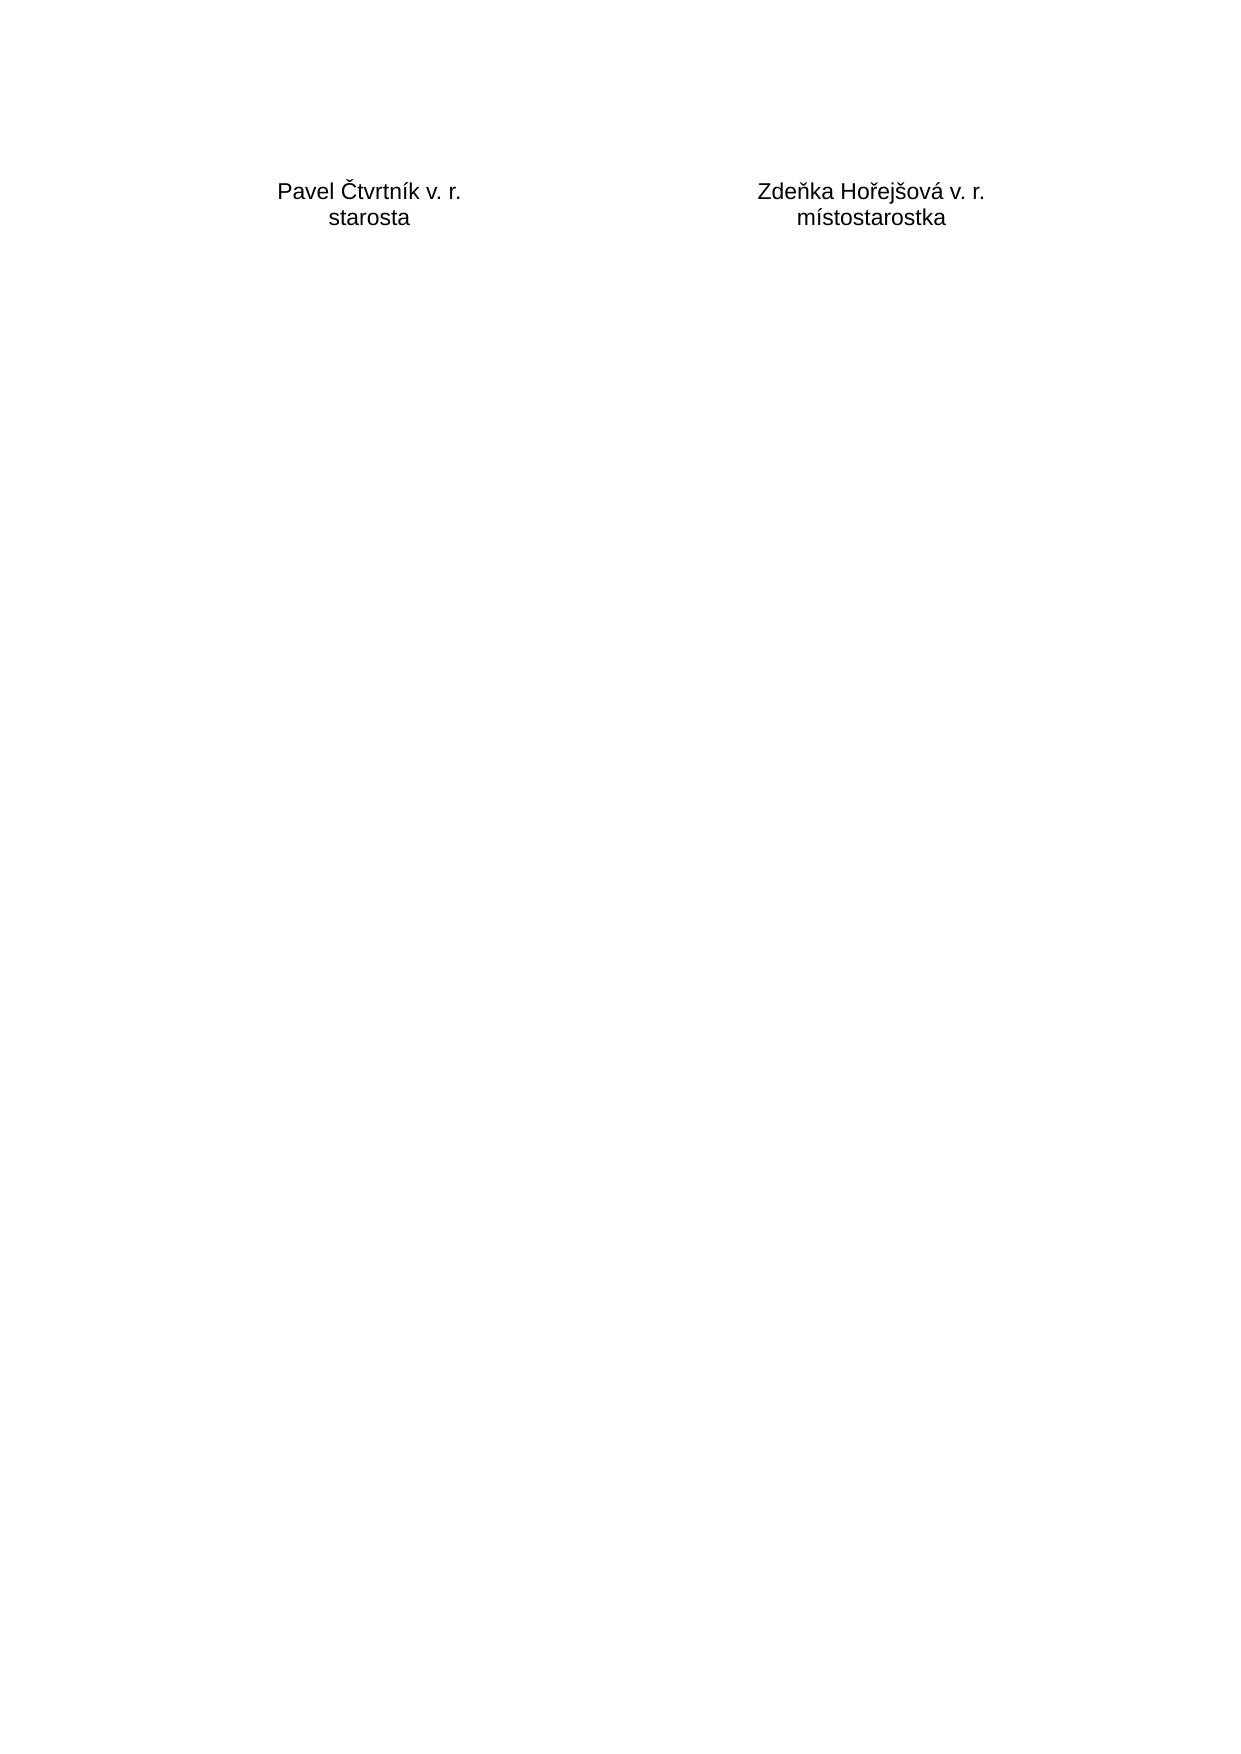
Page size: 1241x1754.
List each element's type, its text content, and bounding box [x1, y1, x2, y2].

table_cell [118, 236, 620, 354]
table_header Zdeňka Hořejšová v. r. místostarostka [620, 118, 1122, 236]
table_header Pavel Čtvrtník v. r. starosta [118, 118, 620, 236]
table_cell [620, 236, 1122, 354]
